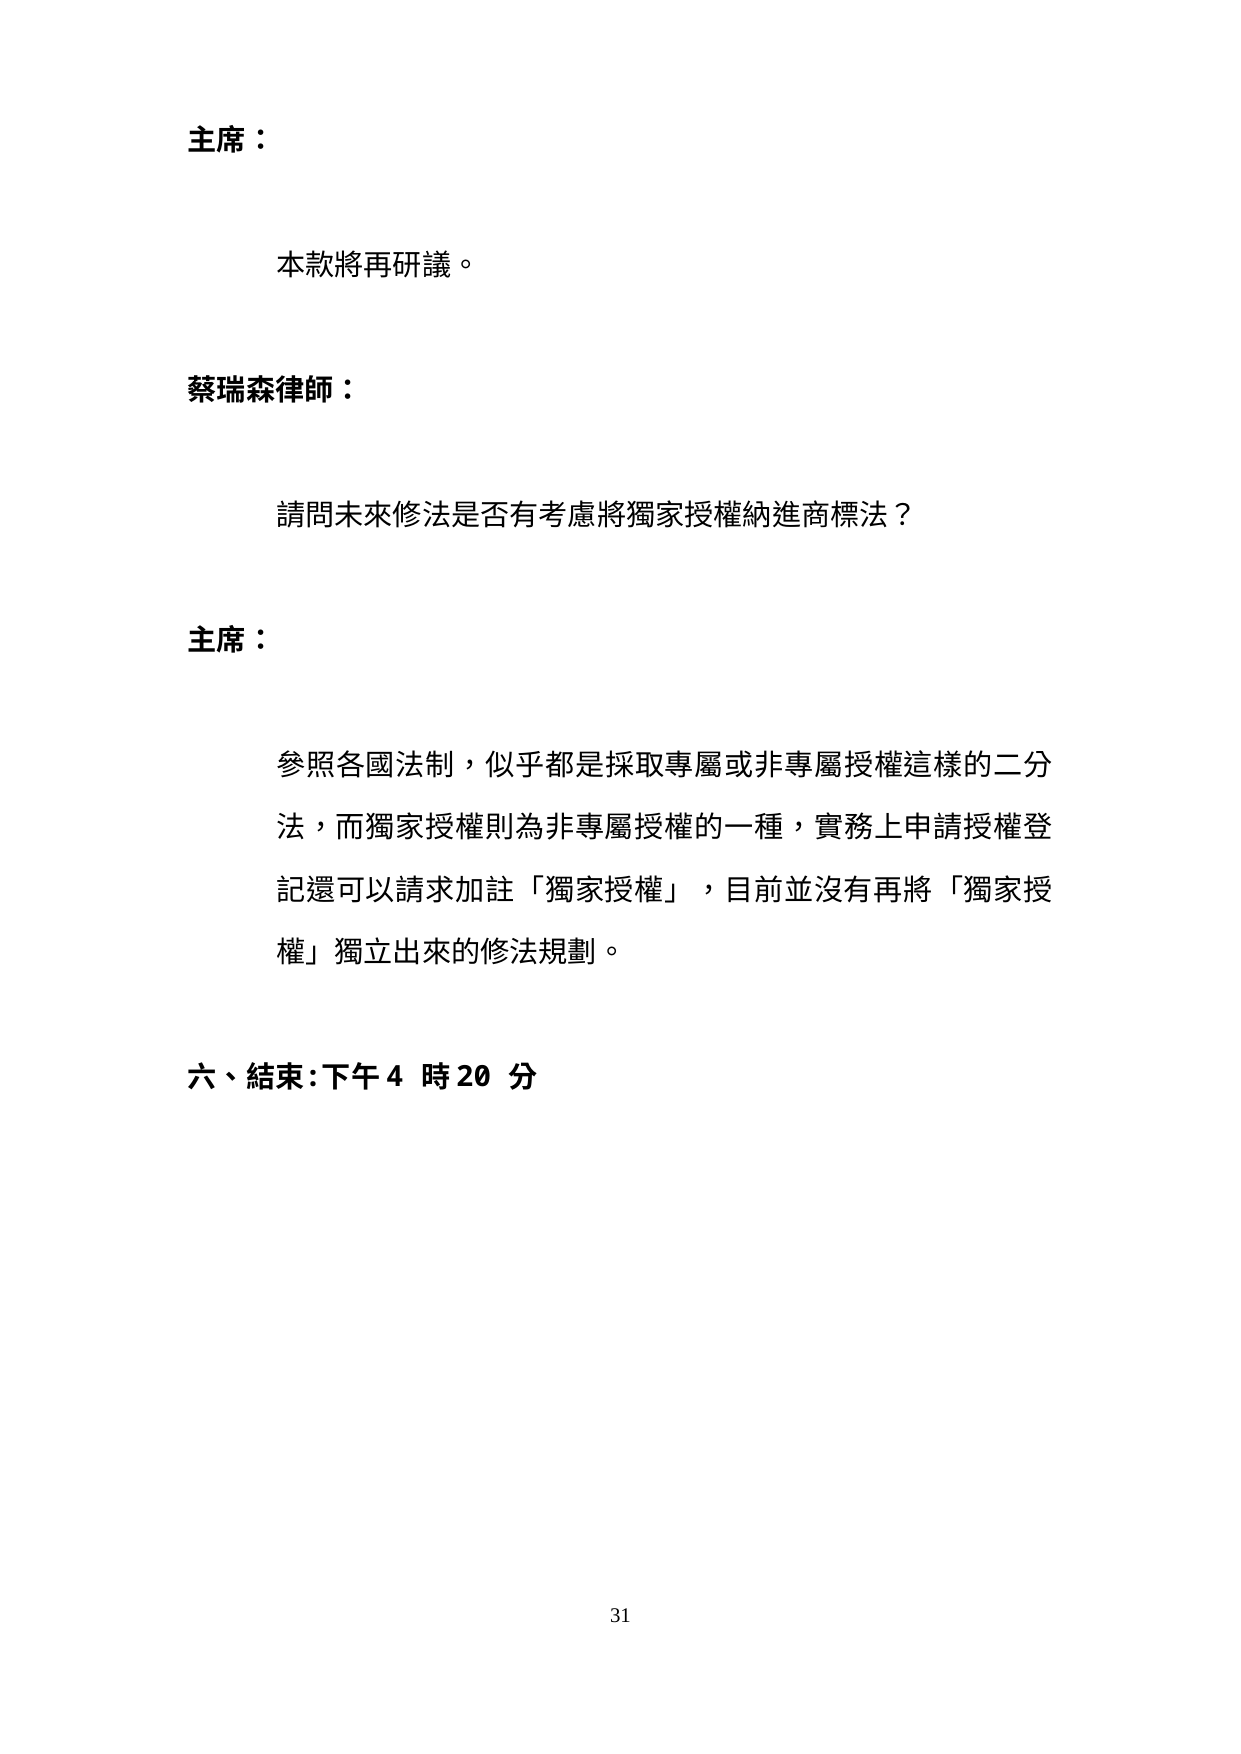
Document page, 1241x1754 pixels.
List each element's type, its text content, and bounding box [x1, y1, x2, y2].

text 六、結束:下午4 時20 分 [187, 1033, 1053, 1096]
text 主席： [187, 596, 1053, 658]
text 參照各國法制，似乎都是採取專屬或非專屬授權這樣的二分法，而獨家授權則為非專屬授權的一種，實務上申請授權登記還可以請求加註「獨家授權」，目前並沒有再將「獨家授權」獨立出來的修法規劃。 [276, 721, 1053, 971]
text 請問未來修法是否有考慮將獨家授權納進商標法？ [276, 471, 1053, 533]
text 蔡瑞森律師： [187, 346, 1053, 408]
text 主席： [187, 96, 1053, 158]
text 本款將再研議。 [276, 221, 1053, 283]
